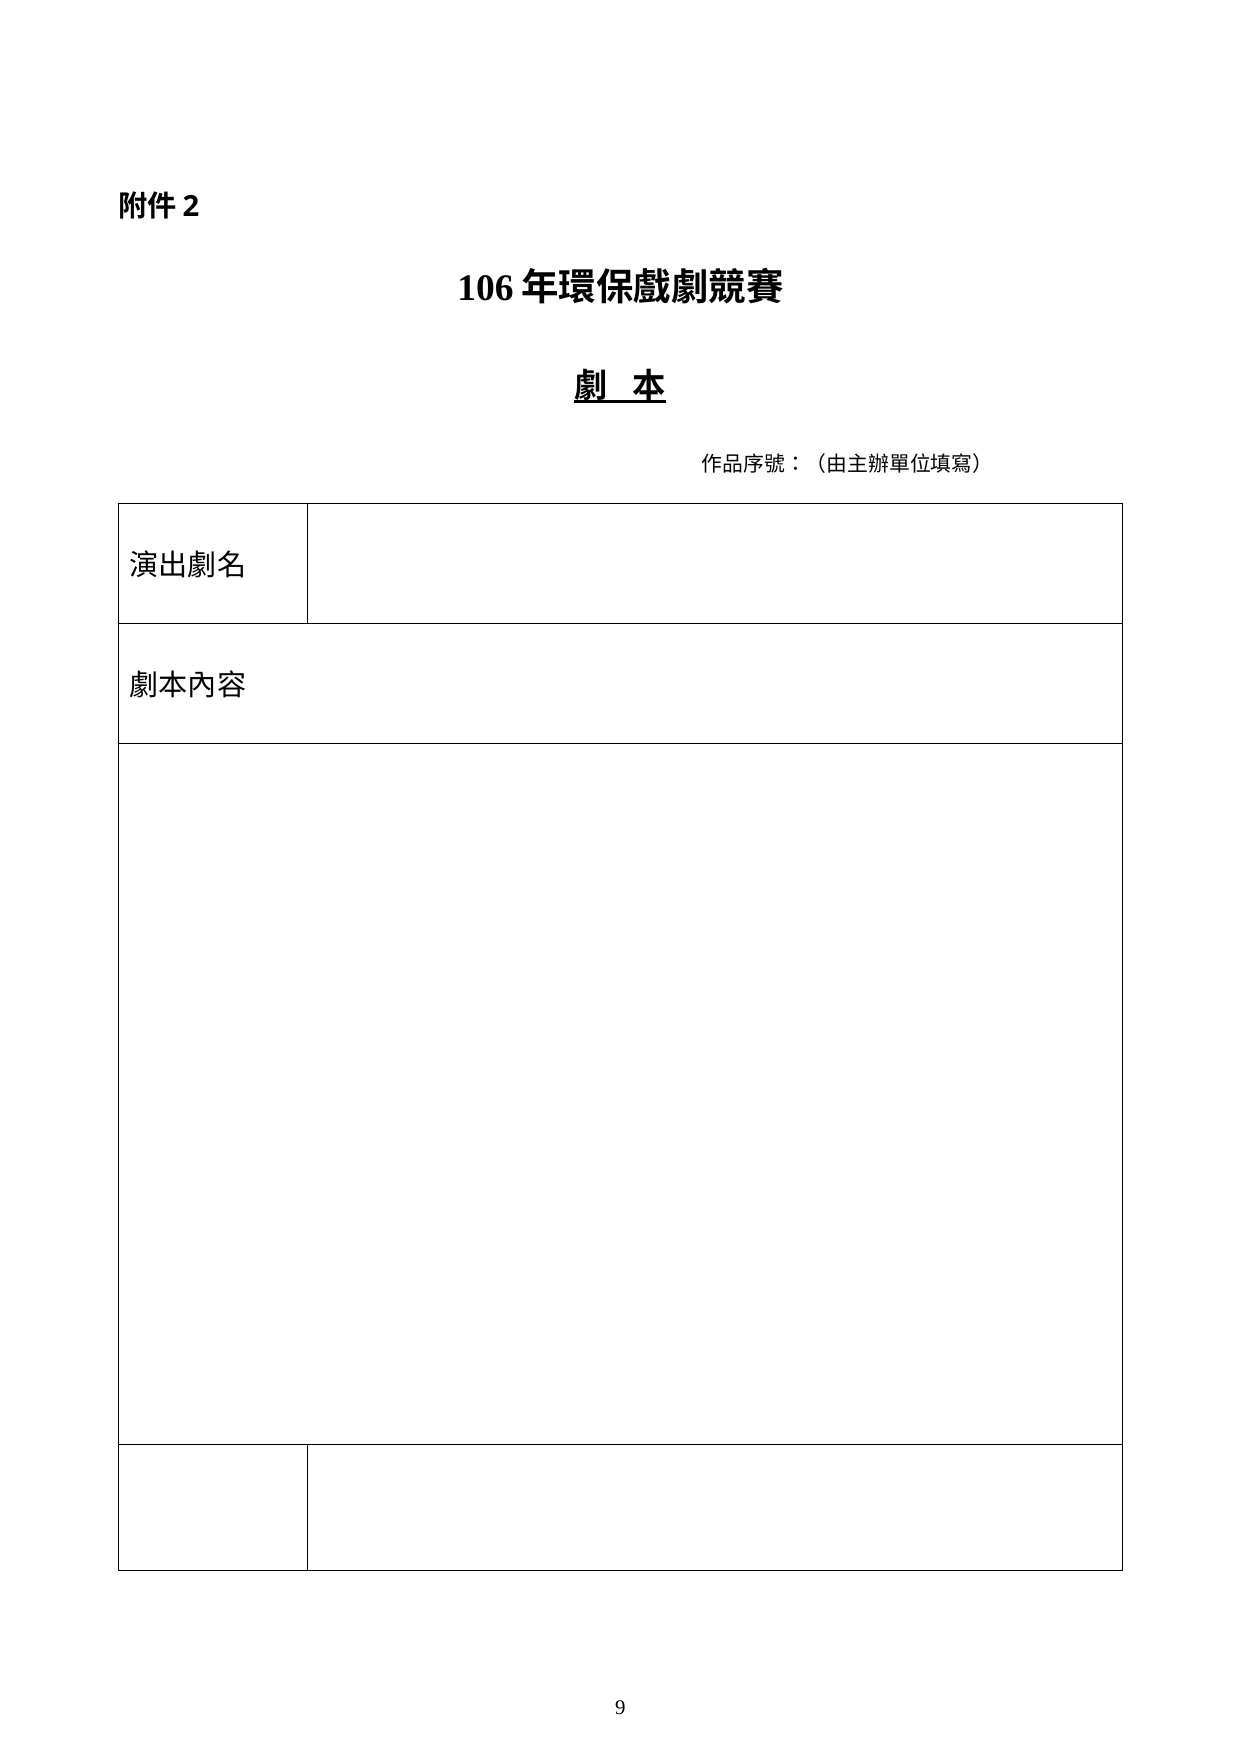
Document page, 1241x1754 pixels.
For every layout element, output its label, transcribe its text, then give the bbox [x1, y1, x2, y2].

text 106年環保戲劇競賽 [118, 244, 1122, 324]
table_header 演出劇名 [119, 504, 307, 622]
text 劇 本 [118, 344, 1122, 423]
text 作品序號：（由主辦單位填寫） [701, 443, 1122, 483]
table_cell 劇本內容 [119, 624, 1122, 742]
table_cell [308, 1445, 1122, 1569]
table_cell 道具製作說明 [119, 1445, 307, 1569]
table_cell [119, 744, 1122, 1443]
text 附件2 [118, 182, 1122, 225]
table_header [308, 504, 1122, 622]
